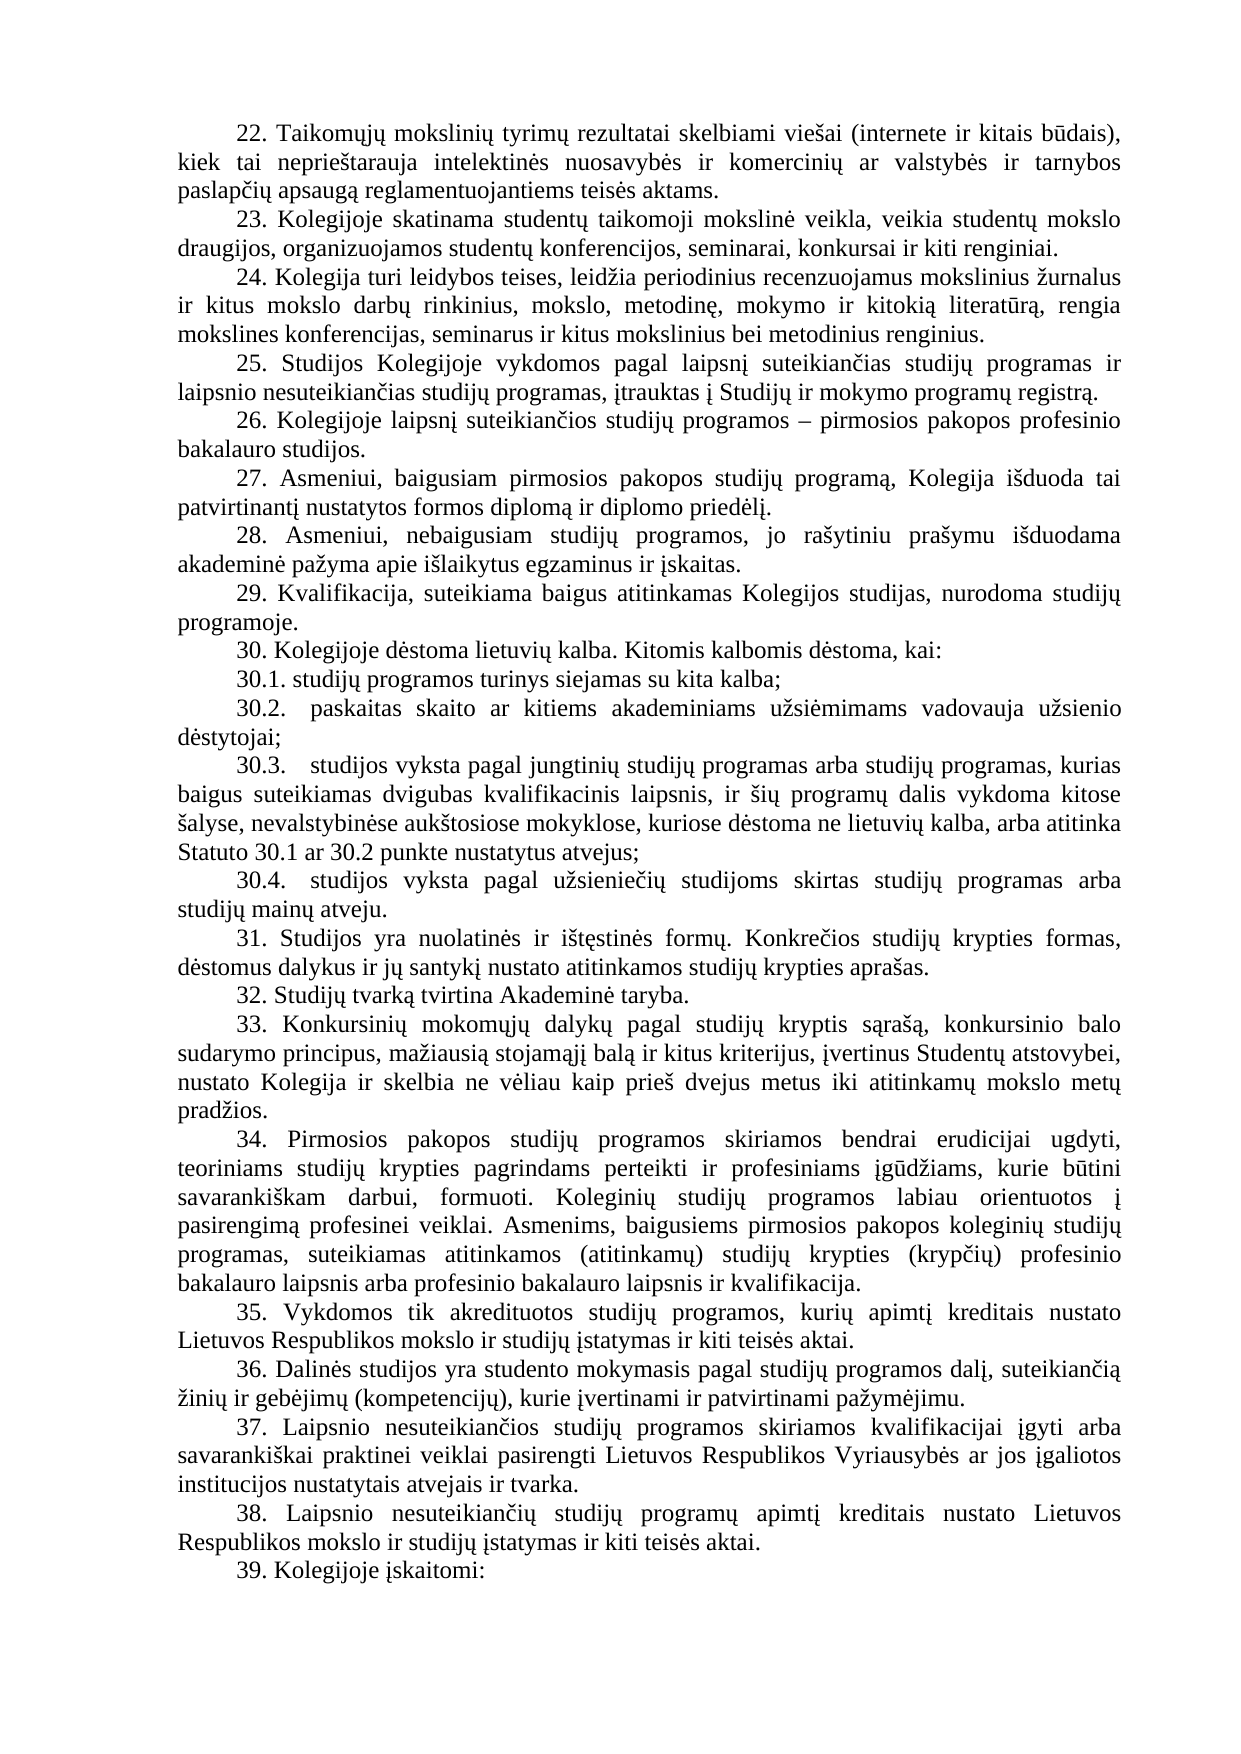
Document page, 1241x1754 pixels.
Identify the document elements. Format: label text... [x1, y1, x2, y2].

text 22. Taikomųjų mokslinių tyrimų rezultatai skelbiami viešai (internete ir kitais būdais), kiek tai neprieštarauja intelektinės nuosavybės ir komercinių ar valstybės ir tarnybos paslapčių apsaugą reglamentuojantiems teisės aktams. [177, 118, 1122, 204]
text 35. Vykdomos tik akredituotos studijų programos, kurių apimtį kreditais nustato Lietuvos Respublikos mokslo ir studijų įstatymas ir kiti teisės aktai. [177, 1297, 1122, 1354]
text 30.4. studijos vyksta pagal užsieniečių studijoms skirtas studijų programas arba studijų mainų atveju. [177, 866, 1122, 923]
text 36. Dalinės studijos yra studento mokymasis pagal studijų programos dalį, suteikiančią žinių ir gebėjimų (kompetencijų), kurie įvertinami ir patvirtinami pažymėjimu. [177, 1354, 1122, 1412]
text 30. Kolegijoje dėstoma lietuvių kalba. Kitomis kalbomis dėstoma, kai: [177, 636, 1122, 664]
text 26. Kolegijoje laipsnį suteikiančios studijų programos – pirmosios pakopos profesinio bakalauro studijos. [177, 406, 1122, 463]
text 27. Asmeniui, baigusiam pirmosios pakopos studijų programą, Kolegija išduoda tai patvirtinantį nustatytos formos diplomą ir diplomo priedėlį. [177, 463, 1122, 521]
text 24. Kolegija turi leidybos teises, leidžia periodinius recenzuojamus mokslinius žurnalus ir kitus mokslo darbų rinkinius, mokslo, metodinę, mokymo ir kitokią literatūrą, rengia mokslines konferencijas, seminarus ir kitus mokslinius bei metodinius renginius. [177, 262, 1122, 348]
text 23. Kolegijoje skatinama studentų taikomoji mokslinė veikla, veikia studentų mokslo draugijos, organizuojamos studentų konferencijos, seminarai, konkursai ir kiti renginiai. [177, 204, 1122, 262]
text 30.3. studijos vyksta pagal jungtinių studijų programas arba studijų programas, kurias baigus suteikiamas dvigubas kvalifikacinis laipsnis, ir šių programų dalis vykdoma kitose šalyse, nevalstybinėse aukštosiose mokyklose, kuriose dėstoma ne lietuvių kalba, arba atitinka Statuto 30.1 ar 30.2 punkte nustatytus atvejus; [177, 751, 1122, 866]
text 37. Laipsnio nesuteikiančios studijų programos skiriamos kvalifikacijai įgyti arba savarankiškai praktinei veiklai pasirengti Lietuvos Respublikos Vyriausybės ar jos įgaliotos institucijos nustatytais atvejais ir tvarka. [177, 1412, 1122, 1498]
text 28. Asmeniui, nebaigusiam studijų programos, jo rašytiniu prašymu išduodama akademinė pažyma apie išlaikytus egzaminus ir įskaitas. [177, 521, 1122, 578]
text 38. Laipsnio nesuteikiančių studijų programų apimtį kreditais nustato Lietuvos Respublikos mokslo ir studijų įstatymas ir kiti teisės aktai. [177, 1498, 1122, 1556]
text 30.1. studijų programos turinys siejamas su kita kalba; [177, 664, 1122, 693]
text 31. Studijos yra nuolatinės ir ištęstinės formų. Konkrečios studijų krypties formas, dėstomus dalykus ir jų santykį nustato atitinkamos studijų krypties aprašas. [177, 923, 1122, 981]
text 32. Studijų tvarką tvirtina Akademinė taryba. [177, 981, 1122, 1009]
text 25. Studijos Kolegijoje vykdomos pagal laipsnį suteikiančias studijų programas ir laipsnio nesuteikiančias studijų programas, įtrauktas į Studijų ir mokymo programų registrą. [177, 348, 1122, 406]
text 30.2. paskaitas skaito ar kitiems akademiniams užsiėmimams vadovauja užsienio dėstytojai; [177, 693, 1122, 751]
text 29. Kvalifikacija, suteikiama baigus atitinkamas Kolegijos studijas, nurodoma studijų programoje. [177, 578, 1122, 636]
text 39. Kolegijoje įskaitomi: [177, 1556, 1122, 1584]
text 33. Konkursinių mokomųjų dalykų pagal studijų kryptis sąrašą, konkursinio balo sudarymo principus, mažiausią stojamąjį balą ir kitus kriterijus, įvertinus Studentų atstovybei, nustato Kolegija ir skelbia ne vėliau kaip prieš dvejus metus iki atitinkamų mokslo metų pradžios. [177, 1009, 1122, 1124]
text 34. Pirmosios pakopos studijų programos skiriamos bendrai erudicijai ugdyti, teoriniams studijų krypties pagrindams perteikti ir profesiniams įgūdžiams, kurie būtini savarankiškam darbui, formuoti. Koleginių studijų programos labiau orientuotos į pasirengimą profesinei veiklai. Asmenims, baigusiems pirmosios pakopos koleginių studijų programas, suteikiamas atitinkamos (atitinkamų) studijų krypties (krypčių) profesinio bakalauro laipsnis arba profesinio bakalauro laipsnis ir kvalifikacija. [177, 1124, 1122, 1297]
